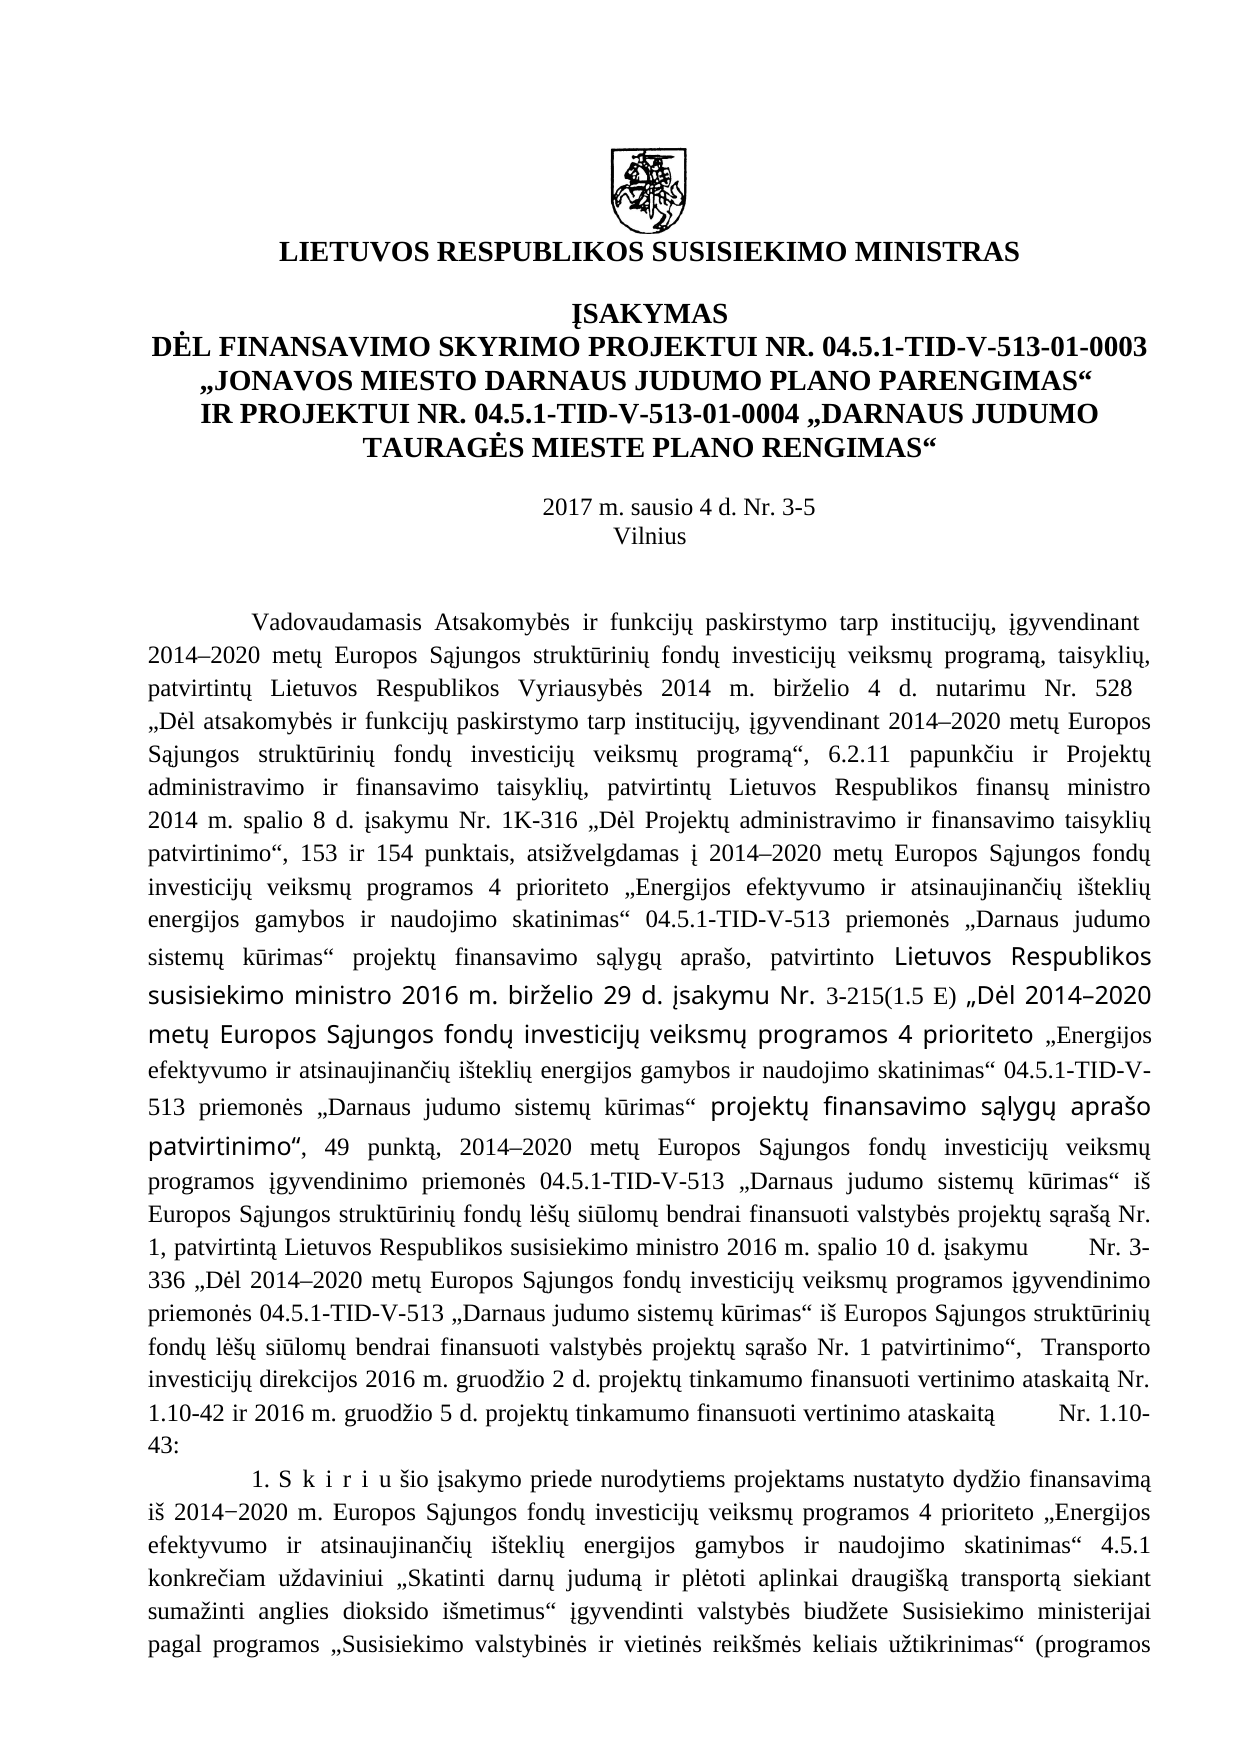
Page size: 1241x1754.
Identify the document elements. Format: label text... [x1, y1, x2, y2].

text ĮSAKYMAS [148, 296, 1152, 329]
text Vilnius [148, 521, 1152, 550]
text DĖL FINANSAVIMO SKYRIMO PROJEKTUI NR. 04.5.1-TID-V-513-01-0003 „JONAVOS MIESTO DARNAUS JUDUMO PLANO PARENGIMAS“ [148, 329, 1152, 397]
text LIETUVOS RESPUBLIKOS SUSISIEKIMO MINISTRAS [148, 234, 1152, 267]
text Vadovaudamasis Atsakomybės ir funkcijų paskirstymo tarp institucijų, įgyvendinant 2014–2020 metų Europos Sąjungos struktūrinių fondų investicijų veiksmų programą, taisyklių, patvirtintų Lietuvos Respublikos Vyriausybės 2014 m. birželio 4 d. nutarimu Nr. 528 „Dėl atsakomybės ir funkcijų paskirstymo tarp institucijų, įgyvendinant 2014–2020 metų Europos Sąjungos struktūrinių fondų investicijų veiksmų programą“, 6.2.11 papunkčiu ir Projektų administravimo ir finansavimo taisyklių, patvirtintų Lietuvos Respublikos finansų ministro 2014 m. spalio 8 d. įsakymu Nr. 1K-316 „Dėl Projektų administravimo ir finansavimo taisyklių patvirtinimo“, 153 ir 154 punktais, atsižvelgdamas į 2014–2020 metų Europos Sąjungos fondų investicijų veiksmų programos 4 prioriteto „Energijos efektyvumo ir atsinaujinančių išteklių energijos gamybos ir naudojimo skatinimas“ 04.5.1-TID-V-513 priemonės „Darnaus judumo sistemų kūrimas“ projektų finansavimo sąlygų aprašo, patvirtinto Lietuvos Respublikos susisiekimo ministro 2016 m. birželio 29 d. įsakymu Nr. 3-215(1.5 E) „Dėl 2014–2020 metų Europos Sąjungos fondų investicijų veiksmų programos 4 prioriteto „Energijos efektyvumo ir atsinaujinančių išteklių energijos gamybos ir naudojimo skatinimas“ 04.5.1-TID-V-513 priemonės „Darnaus judumo sistemų kūrimas“ projektų finansavimo sąlygų aprašo patvirtinimo“, 49 punktą, 2014–2020 metų Europos Sąjungos fondų investicijų veiksmų programos įgyvendinimo priemonės 04.5.1-TID-V-513 „Darnaus judumo sistemų kūrimas“ iš Europos Sąjungos struktūrinių fondų lėšų siūlomų bendrai finansuoti valstybės projektų sąrašą Nr. 1, patvirtintą Lietuvos Respublikos susisiekimo ministro 2016 m. spalio 10 d. įsakymu Nr. 3-336 „Dėl 2014–2020 metų Europos Sąjungos fondų investicijų veiksmų programos įgyvendinimo priemonės 04.5.1-TID-V-513 „Darnaus judumo sistemų kūrimas“ iš Europos Sąjungos struktūrinių fondų lėšų siūlomų bendrai finansuoti valstybės projektų sąrašo Nr. 1 patvirtinimo“, Transporto investicijų direkcijos 2016 m. gruodžio 2 d. projektų tinkamumo finansuoti vertinimo ataskaitą Nr. 1.10-42 ir 2016 m. gruodžio 5 d. projektų tinkamumo finansuoti vertinimo ataskaitą Nr. 1.10-43: [148, 607, 1152, 1459]
text IR PROJEKTUI NR. 04.5.1-TID-V-513-01-0004 „DARNAUS JUDUMO TAURAGĖS MIESTE PLANO RENGIMAS“ [148, 397, 1152, 464]
text 2017 m. sausio 4 d. Nr. 3-5 [148, 492, 1152, 521]
text 1. Skiriu šio įsakymo priede nurodytiems projektams nustatyto dydžio finansavimą iš 2014−2020 m. Europos Sąjungos fondų investicijų veiksmų programos 4 prioriteto „Energijos efektyvumo ir atsinaujinančių išteklių energijos gamybos ir naudojimo skatinimas“ 4.5.1 konkrečiam uždaviniui „Skatinti darnų judumą ir plėtoti aplinkai draugišką transportą siekiant sumažinti anglies dioksido išmetimus“ įgyvendinti valstybės biudžete Susisiekimo ministerijai pagal programos „Susisiekimo valstybinės ir vietinės reikšmės keliais užtikrinimas“ (programos [148, 1464, 1152, 1657]
